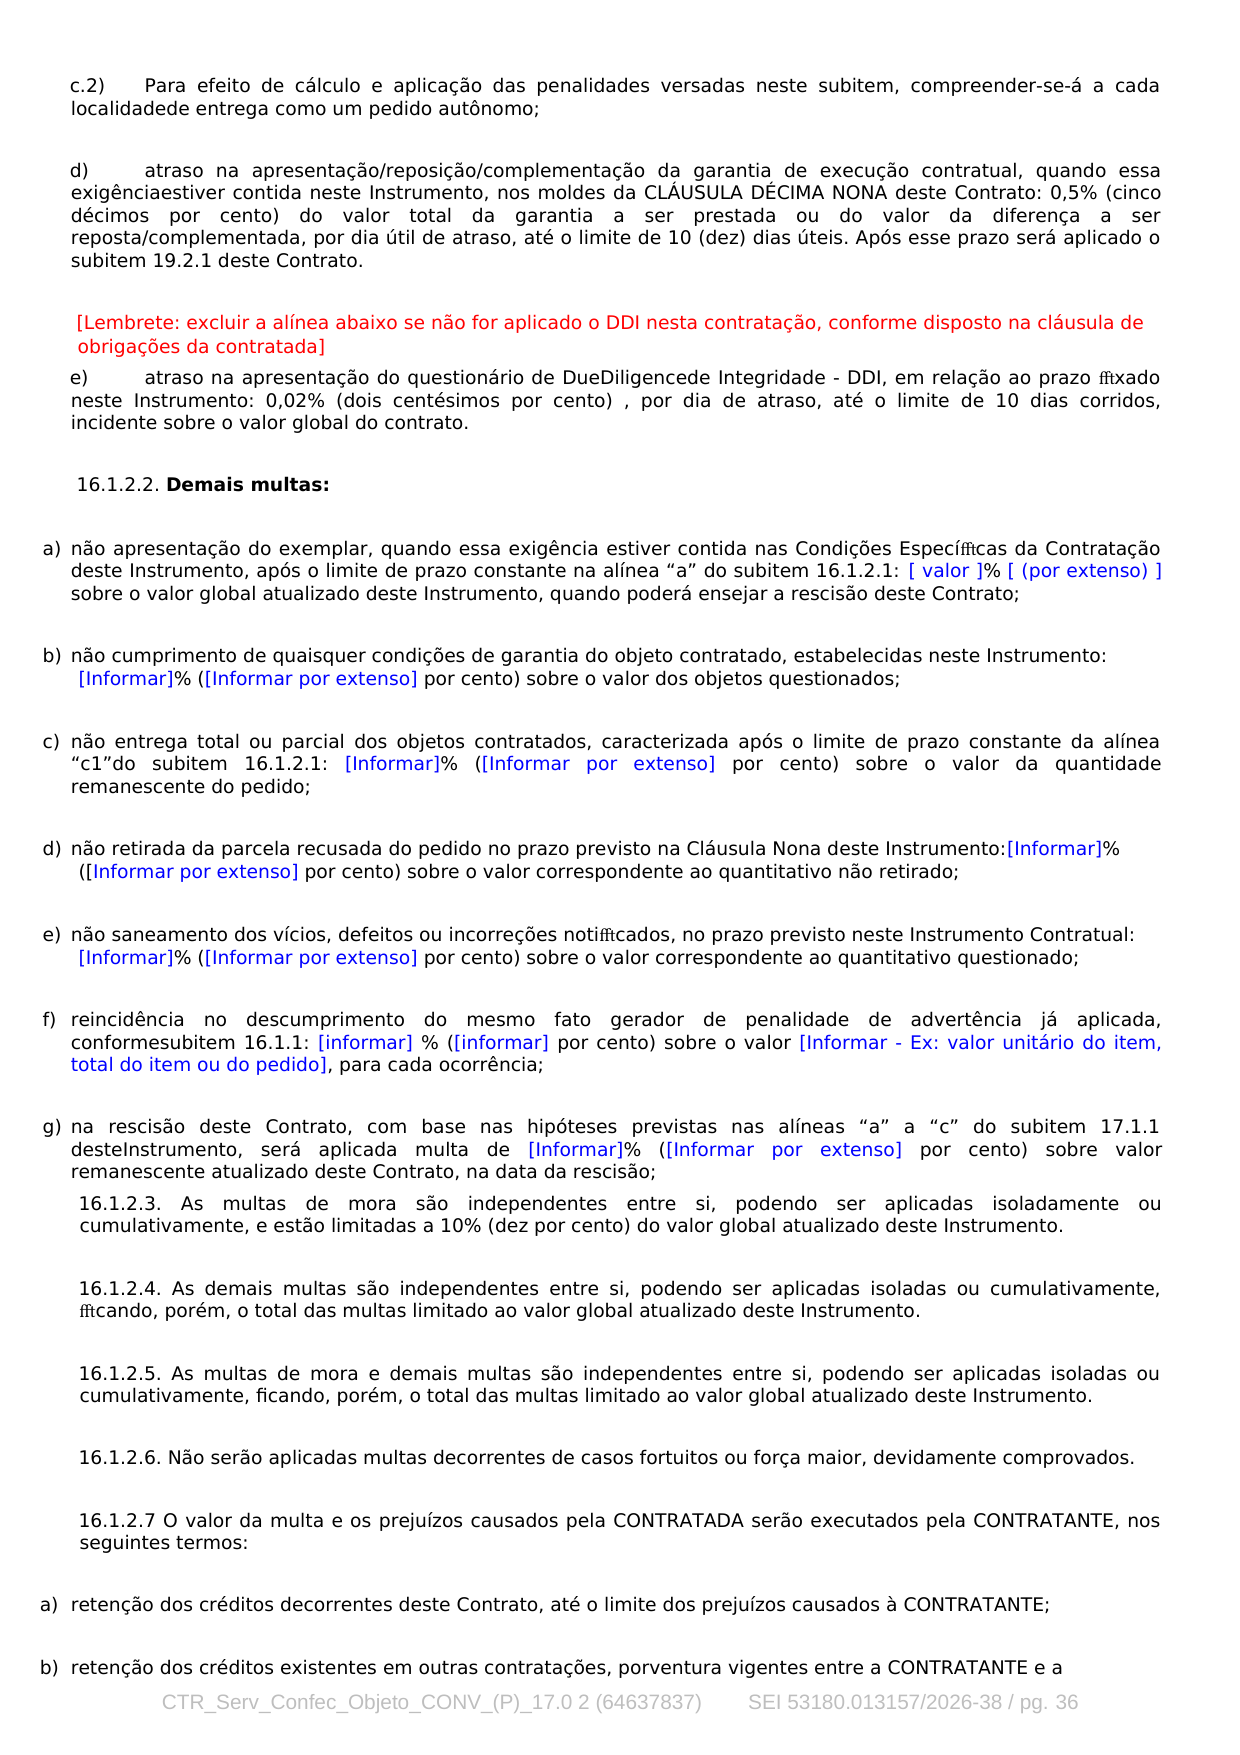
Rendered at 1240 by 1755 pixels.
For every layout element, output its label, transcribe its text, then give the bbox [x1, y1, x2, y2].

list não saneamento dos vícios, defeitos ou incorreções noticados, no prazo previsto neste Instrumento Contratual: [42, 923, 1162, 945]
text 16.1.2.7 O valor da multa e os prejuízos causados pela CONTRATADA serão executados pela CONTRATANTE, nos seguintes termos: [78, 1510, 1162, 1554]
list não entrega total ou parcial dos objetos contratados, caracterizada após o limite de prazo constante da alínea “c1”do subitem 16.1.2.1: [Informar]% ([Informar por extenso] por cento) sobre o valor da quantidade remanescente do pedido; [42, 731, 1162, 797]
text [Informar]% ([Informar por extenso] por cento) sobre o valor dos objetos questionados; [78, 668, 1162, 690]
list não apresentação do exemplar, quando essa exigência estiver contida nas Condições Especícas da Contratação deste Instrumento, após o limite de prazo constante na alínea “a” do subitem 16.1.2.1: [ valor ]% [ (por extenso) ] sobre o valor global atualizado deste Instrumento, quando poderá ensejar a rescisão deste Contrato; [42, 538, 1162, 604]
text 16.1.2.2. Demais multas: [76, 474, 1171, 496]
text 16.1.2.4. As demais multas são independentes entre si, podendo ser aplicadas isoladas ou cumulativamente, cando, porém, o total das multas limitado ao valor global atualizado deste Instrumento. [78, 1278, 1162, 1322]
list reincidência no descumprimento do mesmo fato gerador de penalidade de advertência já aplicada, conformesubitem 16.1.1: [informar] % ([informar] por cento) sobre o valor [Informar - Ex: valor unitário do item, total do item ou do pedido], para cada ocorrência; [42, 1009, 1162, 1076]
text [Lembrete: excluir a alínea abaixo se não for aplicado o DDI nesta contratação, conforme disposto na cláusula de obrigações da contratada] [76, 312, 1171, 357]
list Para efeito de cálculo e aplicação das penalidades versadas neste subitem, compreender-se-á a cada localidadede entrega como um pedido autônomo; [69, 75, 1162, 119]
text 16.1.2.3. As multas de mora são independentes entre si, podendo ser aplicadas isoladamente ou cumulativamente, e estão limitadas a 10% (dez por cento) do valor global atualizado deste Instrumento. [78, 1193, 1162, 1237]
list atraso na apresentação do questionário de DueDiligencede Integridade - DDI, em relação ao prazo xado neste Instrumento: 0,02% (dois centésimos por cento) , por dia de atraso, até o limite de 10 dias corridos, incidente sobre o valor global do contrato. [69, 367, 1162, 434]
list retenção dos créditos decorrentes deste Contrato, até o limite dos prejuízos causados à CONTRATANTE; [39, 1594, 1162, 1616]
list retenção dos créditos existentes em outras contratações, porventura vigentes entre a CONTRATANTE e a [39, 1657, 1162, 1679]
text ([Informar por extenso] por cento) sobre o valor correspondente ao quantitativo não retirado; [78, 861, 1162, 883]
text 16.1.2.5. As multas de mora e demais multas são independentes entre si, podendo ser aplicadas isoladas ou cumulativamente, ficando, porém, o total das multas limitado ao valor global atualizado deste Instrumento. [78, 1363, 1162, 1407]
list não cumprimento de quaisquer condições de garantia do objeto contratado, estabelecidas neste Instrumento: [42, 645, 1162, 667]
list não retirada da parcela recusada do pedido no prazo previsto na Cláusula Nona deste Instrumento:[Informar]% [42, 838, 1162, 860]
list na rescisão deste Contrato, com base nas hipóteses previstas nas alíneas “a” a “c” do subitem 17.1.1 desteInstrumento, será aplicada multa de [Informar]% ([Informar por extenso] por cento) sobre valor remanescente atualizado deste Contrato, na data da rescisão; [42, 1116, 1162, 1183]
text 16.1.2.6. Não serão aplicadas multas decorrentes de casos fortuitos ou força maior, devidamente comprovados. [78, 1447, 1162, 1469]
text [Informar]% ([Informar por extenso] por cento) sobre o valor correspondente ao quantitativo questionado; [78, 947, 1162, 969]
list atraso na apresentação/reposição/complementação da garantia de execução contratual, quando essa exigênciaestiver contida neste Instrumento, nos moldes da CLÁUSULA DÉCIMA NONA deste Contrato: 0,5% (cinco décimos por cento) do valor total da garantia a ser prestada ou do valor da diferença a ser reposta/complementada, por dia útil de atraso, até o limite de 10 (dez) dias úteis. Após esse prazo será aplicado o subitem 19.2.1 deste Contrato. [69, 160, 1162, 272]
